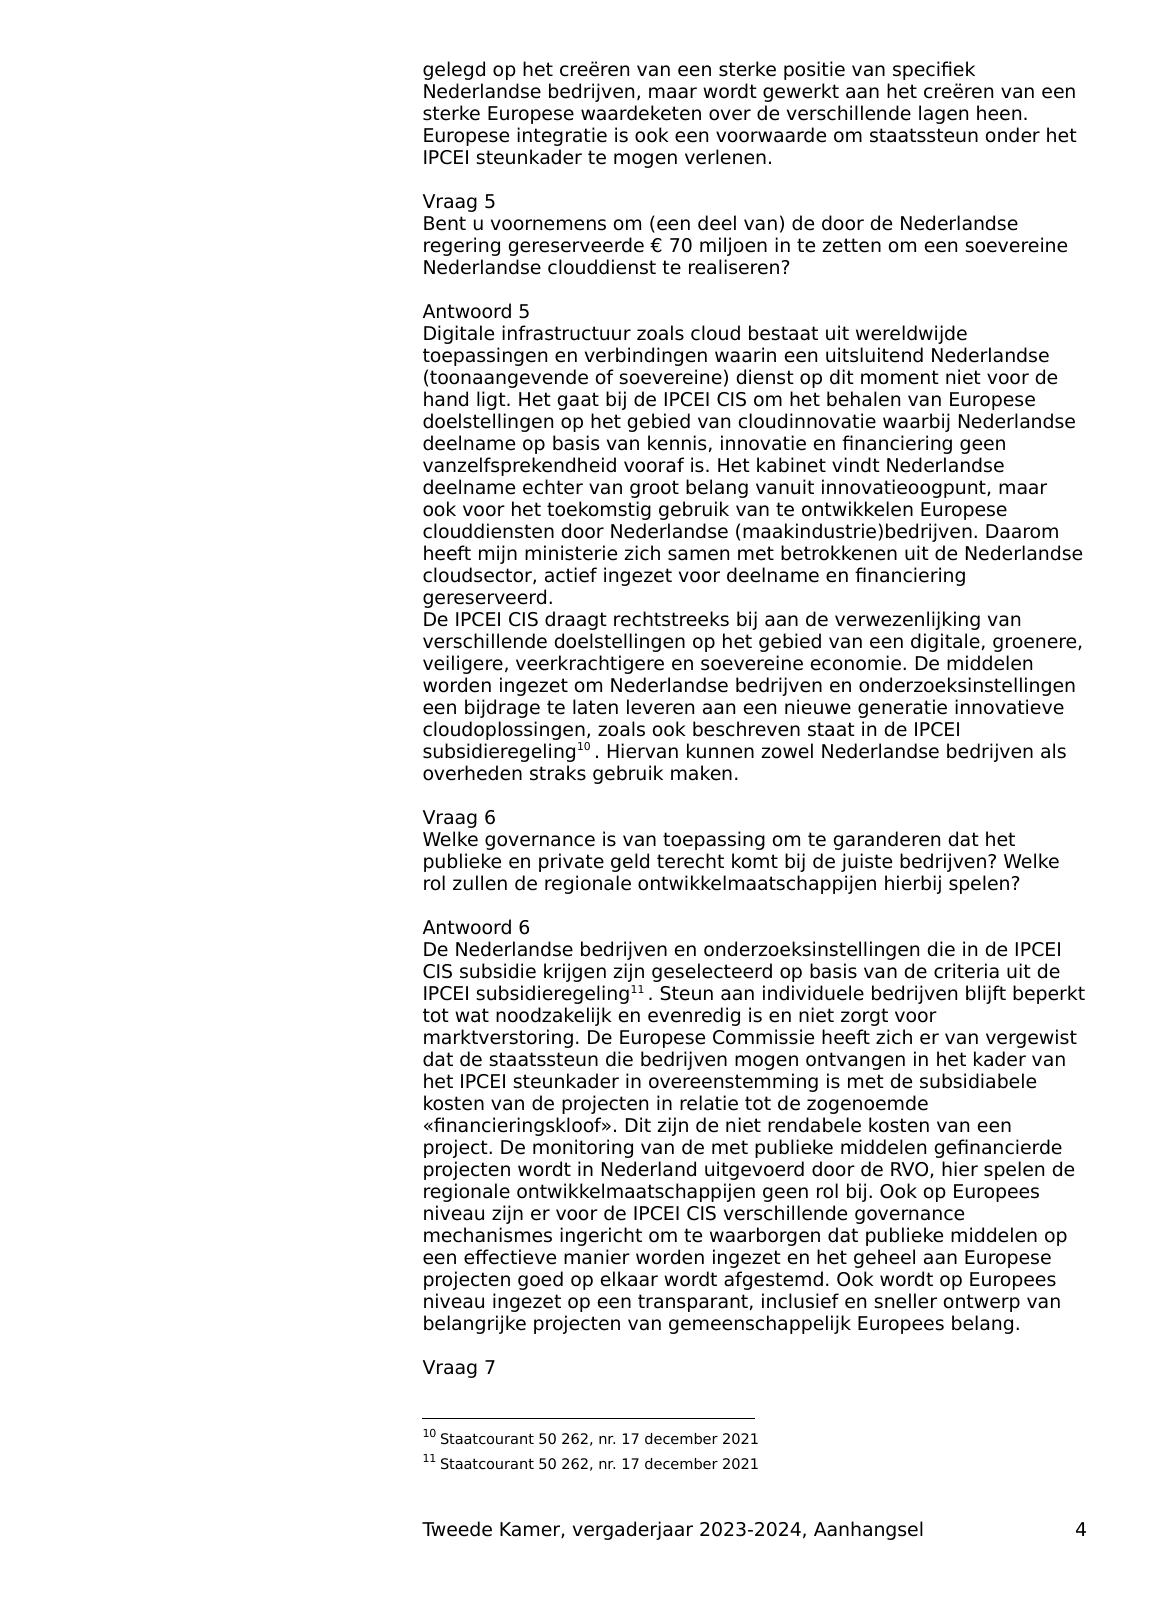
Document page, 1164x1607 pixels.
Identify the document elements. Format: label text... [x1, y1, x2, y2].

text Antwoord 6 [422, 917, 1087, 939]
text Vraag 5 [422, 191, 1087, 213]
text Staatcourant 50 262, nr. 17 december 2021 [422, 1452, 1087, 1474]
text Bent u voornemens om (een deel van) de door de Nederlandse regering gereserveerde € 70 miljoen in te zetten om een soevereine Nederlandse clouddienst te realiseren? [422, 213, 1087, 279]
text Vraag 7 [422, 1357, 1087, 1379]
text gelegd op het creëren van een sterke positie van specifiek Nederlandse bedrijven, maar wordt gewerkt aan het creëren van een sterke Europese waardeketen over de verschillende lagen heen. Europese integratie is ook een voorwaarde om staatssteun onder het IPCEI steunkader te mogen verlenen. [422, 59, 1087, 169]
text De Nederlandse bedrijven en onderzoeksinstellingen die in de IPCEI CIS subsidie krijgen zijn geselecteerd op basis van de criteria uit de IPCEI subsidieregeling. Steun aan individuele bedrijven blijft beperkt tot wat noodzakelijk en evenredig is en niet zorgt voor marktverstoring. De Europese Commissie heeft zich er van vergewist dat de staatssteun die bedrijven mogen ontvangen in het kader van het IPCEI steunkader in overeenstemming is met de subsidiabele kosten van de projecten in relatie tot de zogenoemde «financieringskloof». Dit zijn de niet rendabele kosten van een project. De monitoring van de met publieke middelen gefinancierde projecten wordt in Nederland uitgevoerd door de RVO, hier spelen de regionale ontwikkelmaatschappijen geen rol bij. Ook op Europees niveau zijn er voor de IPCEI CIS verschillende governance mechanismes ingericht om te waarborgen dat publieke middelen op een effectieve manier worden ingezet en het geheel aan Europese projecten goed op elkaar wordt afgestemd. Ook wordt op Europees niveau ingezet op een transparant, inclusief en sneller ontwerp van belangrijke projecten van gemeenschappelijk Europees belang. [422, 939, 1087, 1335]
text Antwoord 5 [422, 301, 1087, 323]
text Digitale infrastructuur zoals cloud bestaat uit wereldwijde toepassingen en verbindingen waarin een uitsluitend Nederlandse (toonaangevende of soevereine) dienst op dit moment niet voor de hand ligt. Het gaat bij de IPCEI CIS om het behalen van Europese doelstellingen op het gebied van cloudinnovatie waarbij Nederlandse deelname op basis van kennis, innovatie en financiering geen vanzelfsprekendheid vooraf is. Het kabinet vindt Nederlandse deelname echter van groot belang vanuit innovatieoogpunt, maar ook voor het toekomstig gebruik van te ontwikkelen Europese clouddiensten door Nederlandse (maakindustrie)bedrijven. Daarom heeft mijn ministerie zich samen met betrokkenen uit de Nederlandse cloudsector, actief ingezet voor deelname en financiering gereserveerd. [422, 323, 1087, 609]
text Vraag 6 [422, 807, 1087, 829]
text Welke governance is van toepassing om te garanderen dat het publieke en private geld terecht komt bij de juiste bedrijven? Welke rol zullen de regionale ontwikkelmaatschappijen hierbij spelen? [422, 829, 1087, 895]
text De IPCEI CIS draagt rechtstreeks bij aan de verwezenlijking van verschillende doelstellingen op het gebied van een digitale, groenere, veiligere, veerkrachtigere en soevereine economie. De middelen worden ingezet om Nederlandse bedrijven en onderzoeksinstellingen een bijdrage te laten leveren aan een nieuwe generatie innovatieve cloudoplossingen, zoals ook beschreven staat in de IPCEI subsidieregeling. Hiervan kunnen zowel Nederlandse bedrijven als overheden straks gebruik maken. [422, 609, 1087, 785]
text Staatcourant 50 262, nr. 17 december 2021 [422, 1427, 1087, 1449]
